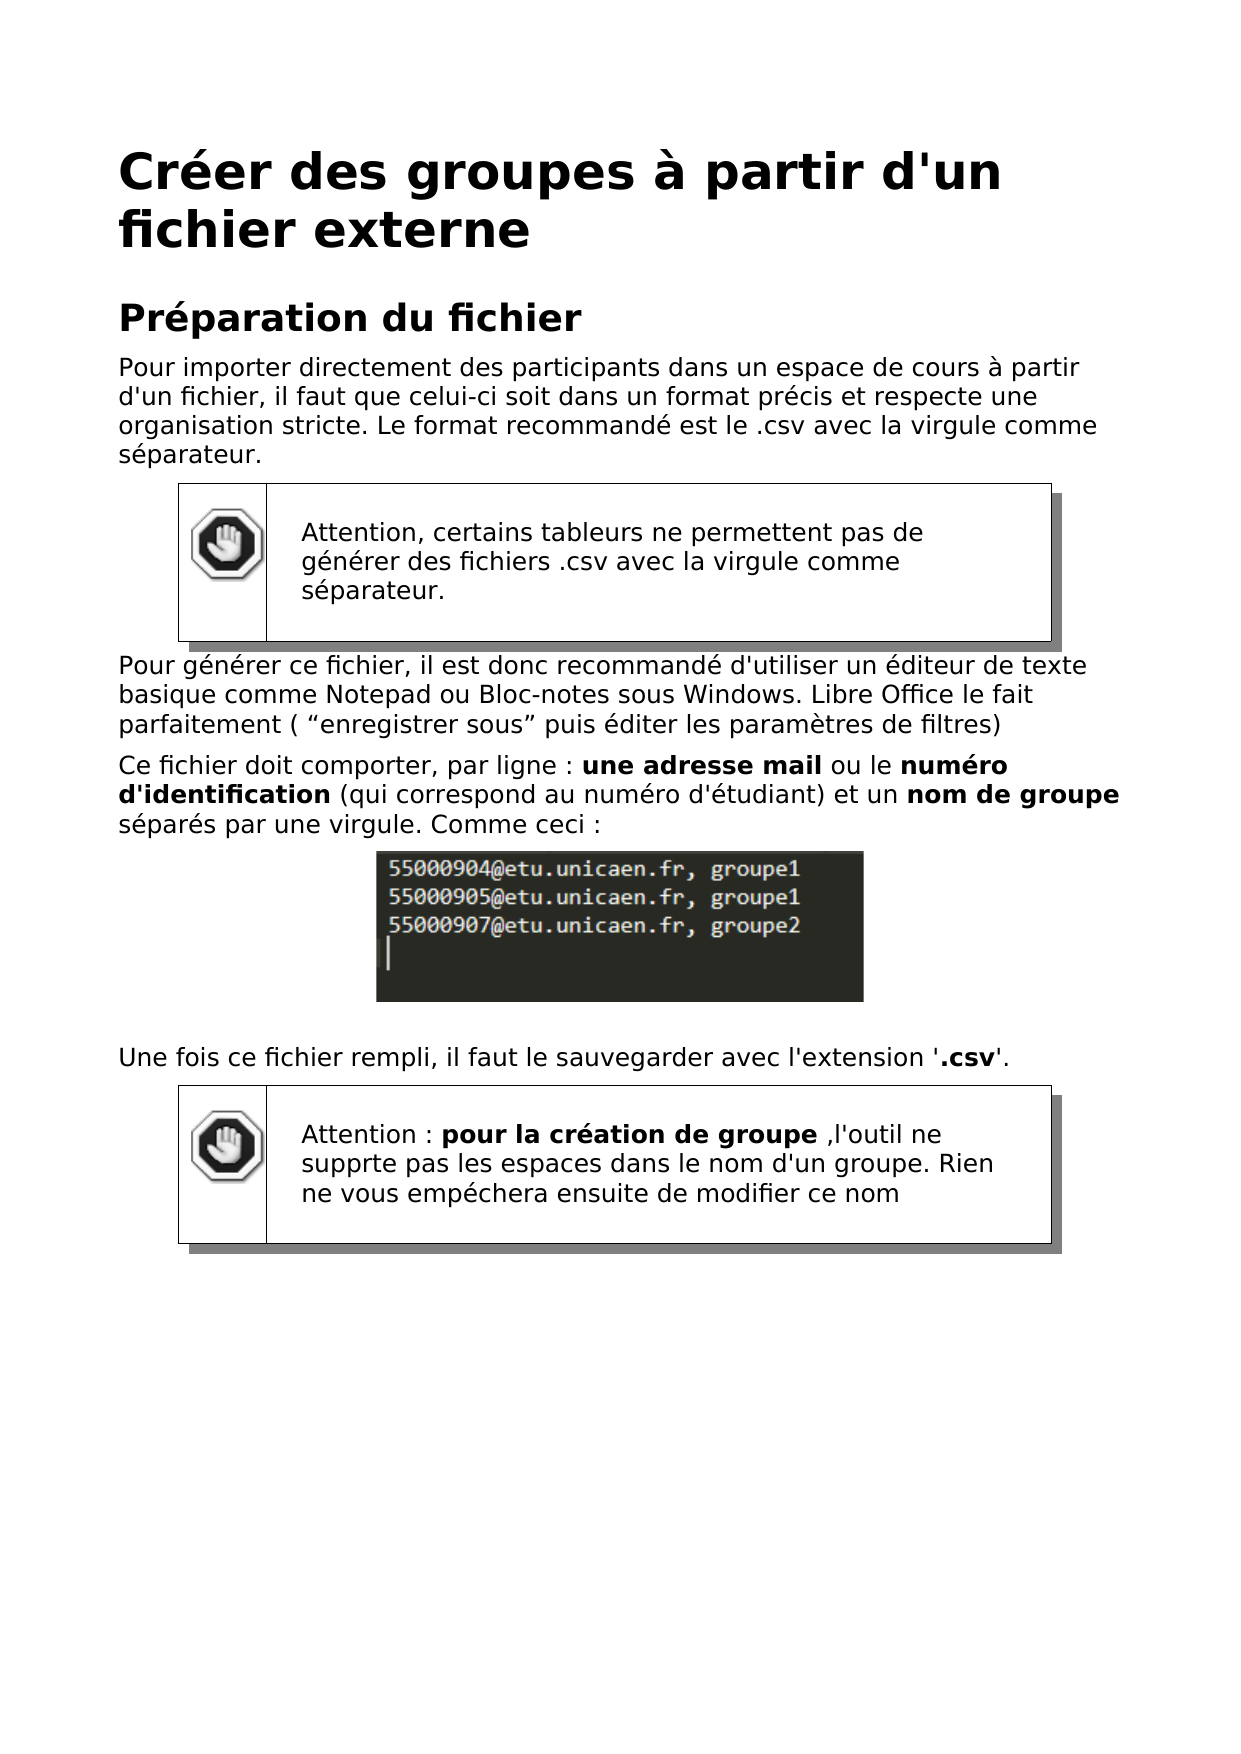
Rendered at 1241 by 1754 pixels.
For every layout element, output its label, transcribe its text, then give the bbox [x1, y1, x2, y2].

table_header Attention : pour la création de groupe ,l'outil ne supprte pas les espaces dans le nom d'un groupe. Rien ne vous empéchera ensuite de modifier ce nom [267, 1086, 1051, 1243]
table_header [179, 484, 266, 641]
subtitle Préparation du fichier [118, 297, 1122, 341]
picture [190, 506, 266, 582]
table_header Attention, certains tableurs ne permettent pas de générer des fichiers .csv avec la virgule comme séparateur. [267, 484, 1051, 641]
picture [376, 851, 864, 1002]
table_header [179, 1086, 266, 1243]
text Ce fichier doit comporter, par ligne : une adresse mail ou le numéro d'identification (qui correspond au numéro d'étudiant) et un nom de groupe séparés par une virgule. Comme ceci : [118, 752, 1122, 839]
text Pour générer ce fichier, il est donc recommandé d'utiliser un éditeur de texte basique comme Notepad ou Bloc-notes sous Windows. Libre Office le fait parfaitement ( “enregistrer sous” puis éditer les paramètres de filtres) [118, 652, 1122, 739]
picture [190, 1108, 266, 1184]
subtitle Créer des groupes à partir d'un fichier externe [118, 143, 1122, 259]
text Pour importer directement des participants dans un espace de cours à partir d'un fichier, il faut que celui-ci soit dans un format précis et respecte une organisation stricte. Le format recommandé est le .csv avec la virgule comme séparateur. [118, 353, 1122, 470]
text Une fois ce fichier rempli, il faut le sauvegarder avec l'extension '.csv'. [118, 1043, 1122, 1072]
